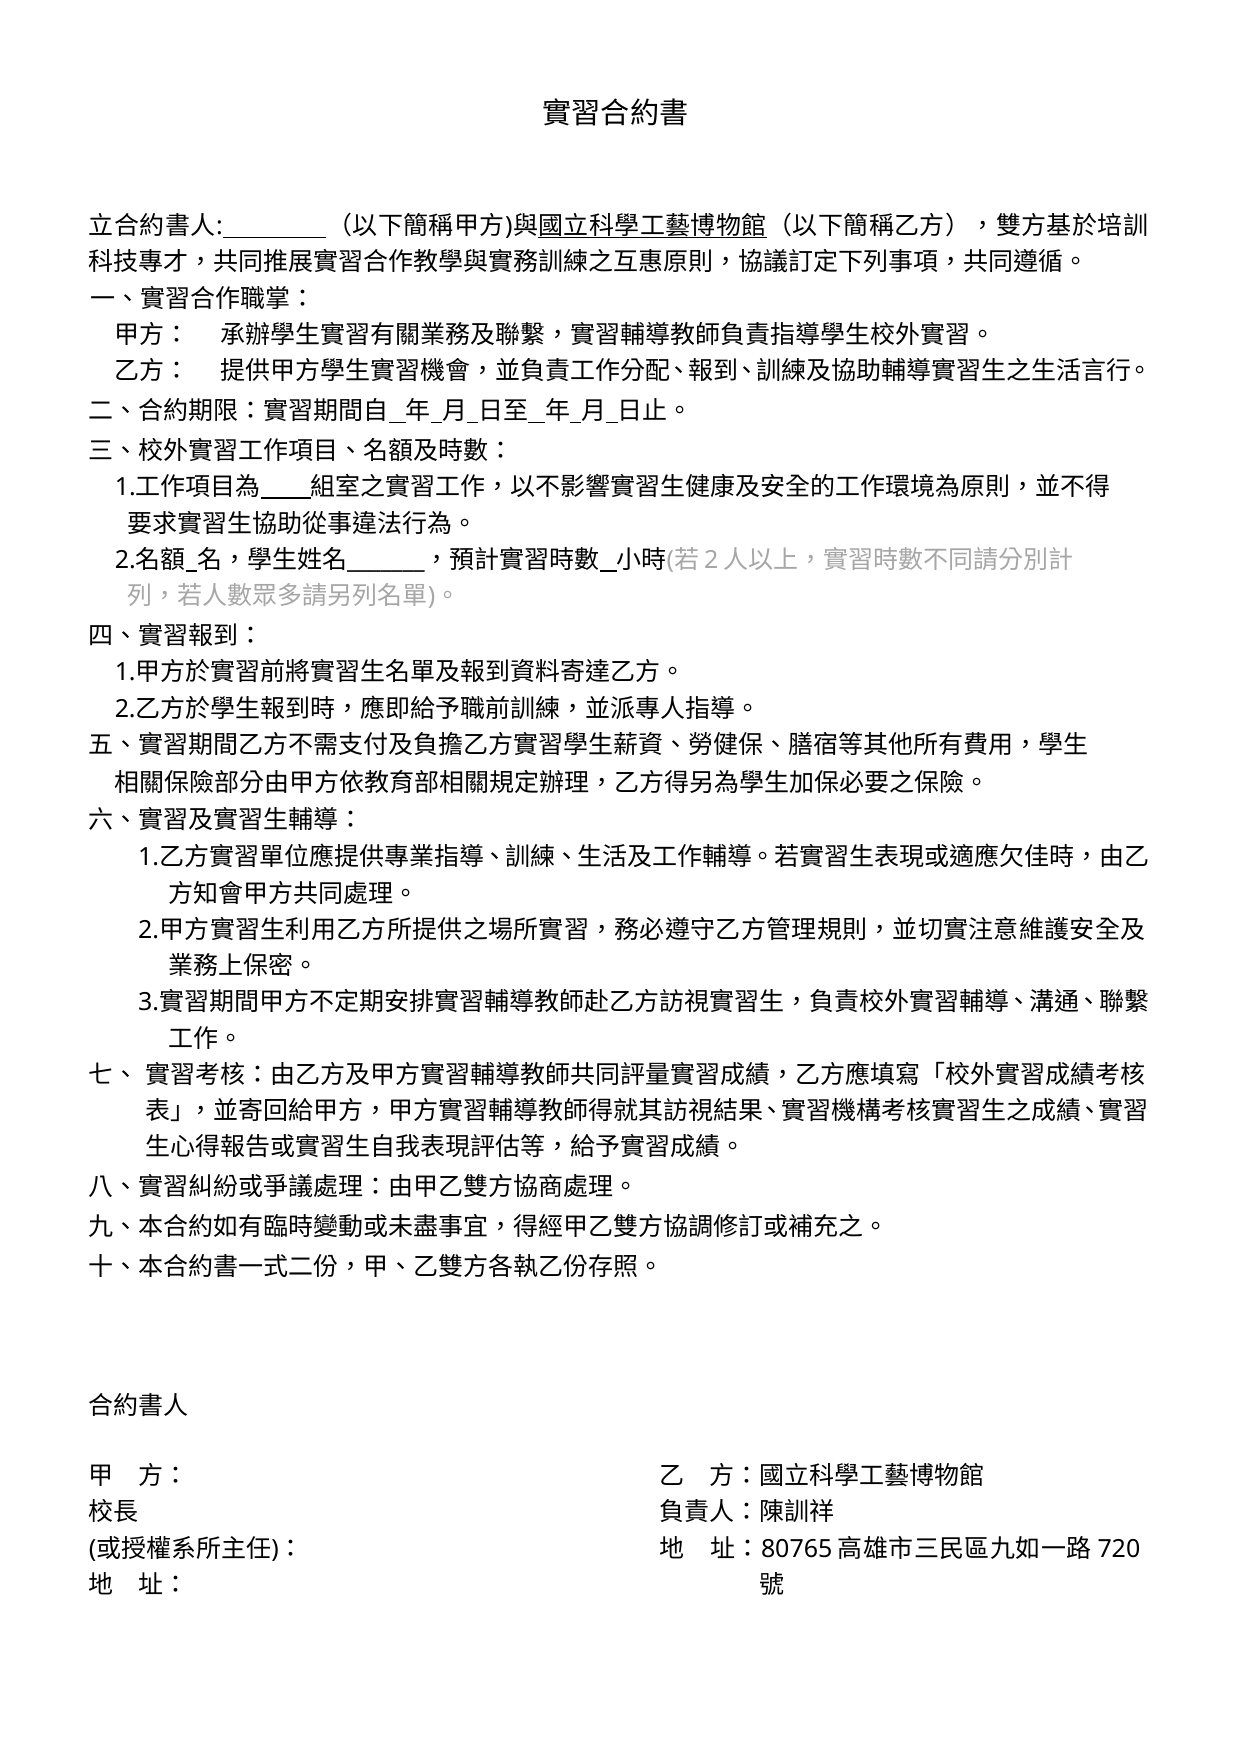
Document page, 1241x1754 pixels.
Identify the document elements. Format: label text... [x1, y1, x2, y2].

text (或授權系所主任)： [89, 1528, 659, 1564]
text 八、實習糾紛或爭議處理：由甲乙雙方協商處理。 [89, 1167, 1149, 1203]
text 實習合約書 [89, 89, 1142, 132]
text 2.名額 名，學生姓名_______，預計實習時數 小時(若2人以上，實習時數不同請分別計 [89, 539, 1149, 576]
text 六、實習及實習生輔導： [89, 799, 1152, 837]
text 九、本合約如有臨時變動或未盡事宜，得經甲乙雙方協調修訂或補充之。 [89, 1207, 1149, 1243]
text 相關保險部分由甲方依教育部相關規定辦理，乙方得另為學生加保必要之保險。 [89, 762, 1152, 799]
text 地 址：80765高雄市三民區九如一路720號 [659, 1528, 1140, 1598]
text 要求實習生協助從事違法行為。 [89, 503, 1149, 539]
text 校長 [89, 1492, 659, 1528]
text 一、實習合作職掌： [90, 278, 1149, 314]
text 二、合約期限：實習期間自 年 月 日至 年 月 日止。 [89, 391, 1149, 427]
text 合約書人 [89, 1385, 1052, 1421]
text [1140, 1456, 1240, 1598]
text 五、實習期間乙方不需支付及負擔乙方實習學生薪資、勞健保、膳宿等其他所有費用，學生 [89, 724, 1152, 762]
text 四、實習報到： [89, 616, 1149, 652]
text 負責人：陳訓祥 [659, 1492, 1140, 1528]
text 2.乙方於學生報到時，應即給予職前訓練，並派專人指導。 [89, 688, 1149, 724]
text 1.工作項目為 組室之實習工作，以不影響實習生健康及安全的工作環境為原則，並不得 [89, 467, 1149, 503]
text 2.甲方實習生利用乙方所提供之場所實習，務必遵守乙方管理規則，並切實注意維護安全及業務上保密。 [138, 909, 1149, 982]
text 地 址： [89, 1564, 1052, 1601]
text 立合約書人: （以下簡稱甲方)與國立科學工藝博物館（以下簡稱乙方），雙方基於培訓科技專才，共同推展實習合作教學與實務訓練之互惠原則，協議訂定下列事項，共同遵循。 [89, 206, 1149, 278]
text 乙方： 提供甲方學生實習機會，並負責工作分配、報到、訓練及協助輔導實習生之生活言行。 [89, 351, 1149, 387]
text 甲 方： [89, 1456, 659, 1492]
text 列，若人數眾多請另列名單)。 [89, 576, 1149, 612]
text 十、本合約書一式二份，甲、乙雙方各執乙份存照。 [89, 1247, 1149, 1283]
text 七、 實習考核：由乙方及甲方實習輔導教師共同評量實習成績，乙方應填寫「校外實習成績考核表」，並寄回給甲方，甲方實習輔導教師得就其訪視結果、實習機構考核實習生之成績、實習生心得報告或實習生自我表現評估等，給予實習成績。 [89, 1054, 1149, 1163]
text 1.甲方於實習前將實習生名單及報到資料寄達乙方。 [89, 652, 1149, 688]
text 1.乙方實習單位應提供專業指導、訓練、生活及工作輔導。若實習生表現或適應欠佳時，由乙方知會甲方共同處理。 [138, 837, 1149, 909]
text 3.實習期間甲方不定期安排實習輔導教師赴乙方訪視實習生，負責校外實習輔導、溝通、聯繫工作。 [138, 982, 1149, 1054]
text 三、校外實習工作項目、名額及時數： [89, 431, 1149, 467]
text 甲方： 承辦學生實習有關業務及聯繫，實習輔導教師負責指導學生校外實習。 [89, 314, 1149, 351]
text 乙 方：國立科學工藝博物館 [659, 1456, 1140, 1492]
